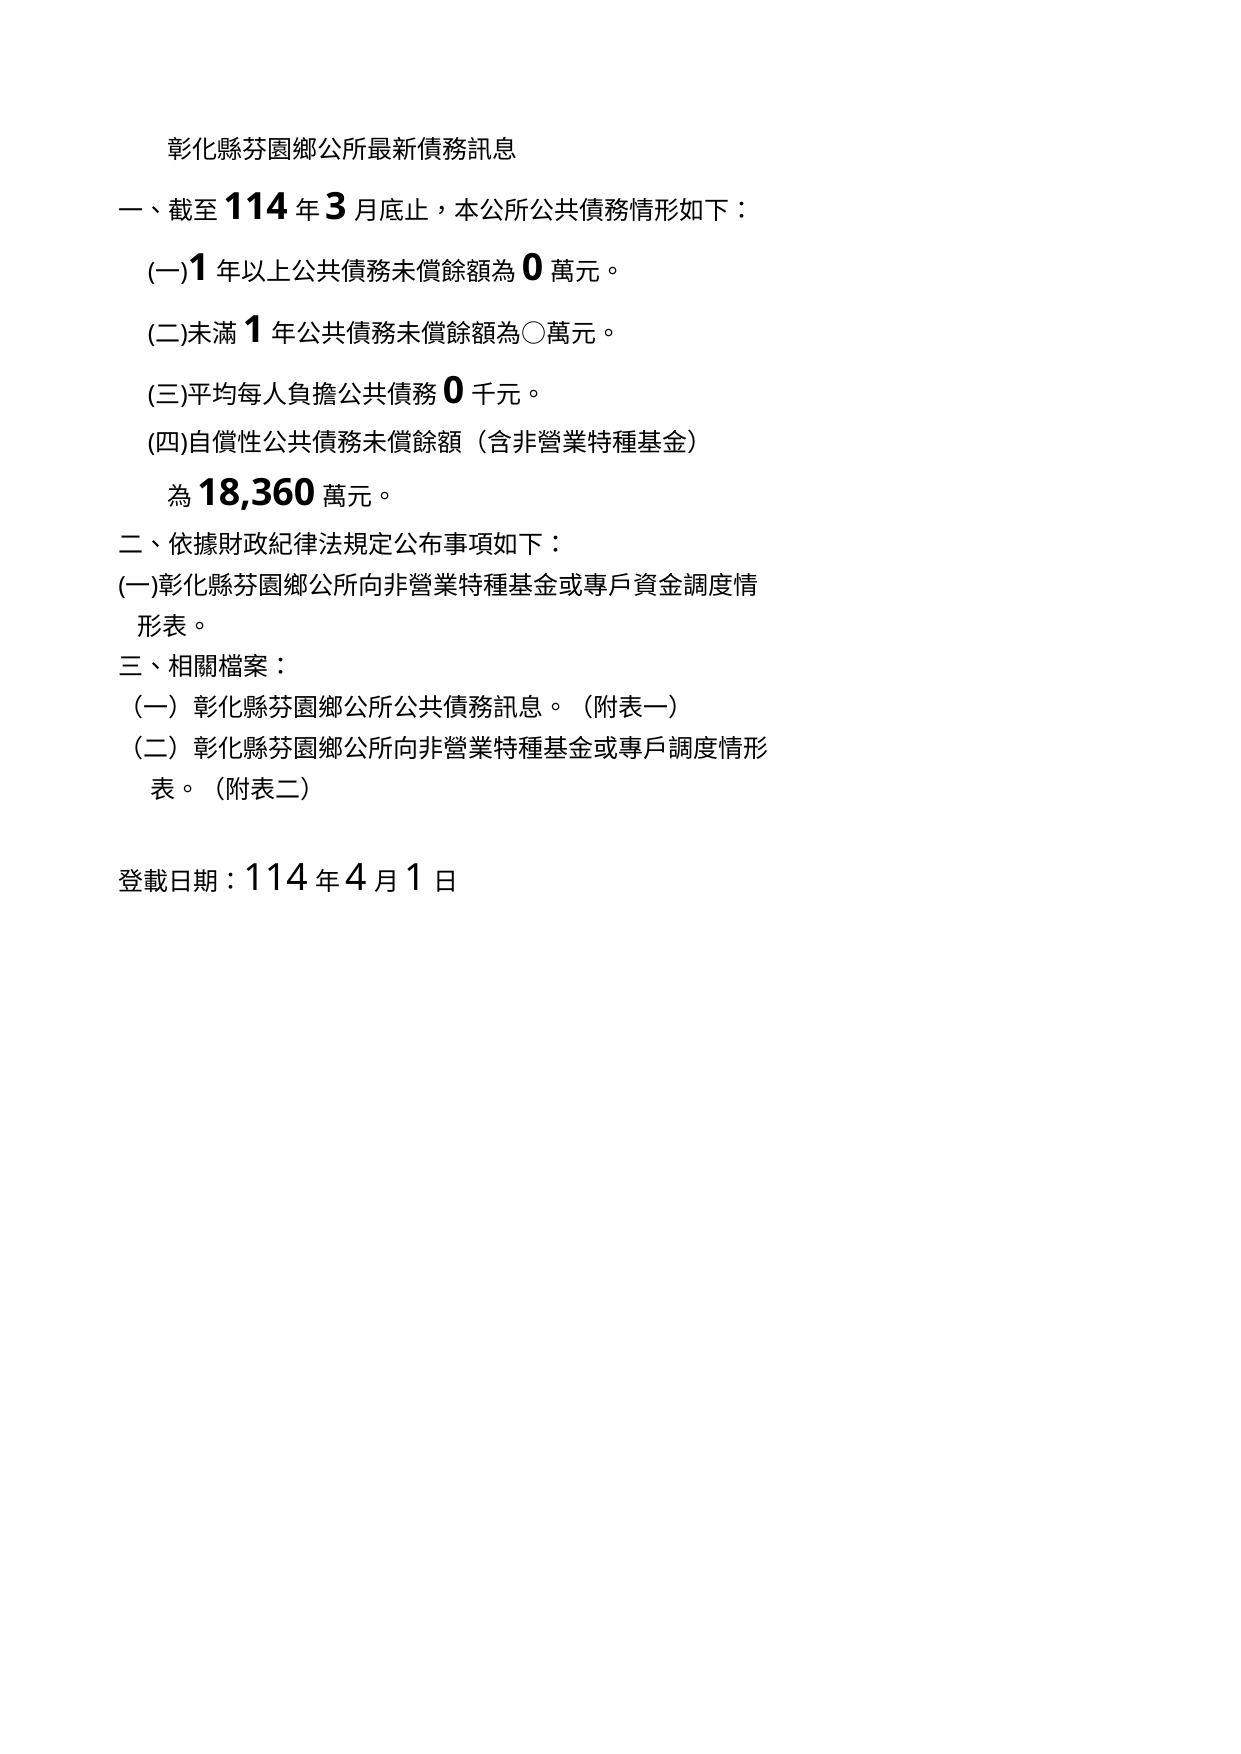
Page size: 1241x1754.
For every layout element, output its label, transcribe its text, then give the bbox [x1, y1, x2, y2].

text (三)平均每人負擔公共債務0千元。 [148, 363, 1122, 414]
text （二）彰化縣芬園鄉公所向非營業特種基金或專戶調度情形 [118, 731, 1122, 765]
text （一）彰化縣芬園鄉公所公共債務訊息。（附表一） [118, 690, 1122, 724]
text 一、截至114年3月底止，本公所公共債務情形如下： [118, 179, 1122, 230]
text 登載日期：114年4月1日 [118, 850, 1122, 901]
text (一)彰化縣芬園鄉公所向非營業特種基金或專戶資金調度情 [118, 567, 1122, 601]
text (二)未滿1年公共債務未償餘額為○萬元。 [148, 302, 1122, 353]
text 表。（附表二） [118, 771, 1122, 806]
text 彰化縣芬園鄉公所最新債務訊息 [118, 118, 1122, 169]
text (一)1年以上公共債務未償餘額為0萬元。 [148, 241, 1122, 292]
text 二、依據財政紀律法規定公布事項如下： [118, 526, 1122, 561]
text 三、相關檔案： [118, 649, 1122, 683]
text (四)自償性公共債務未償餘額（含非營業特種基金） [148, 424, 1122, 458]
text 為18,360萬元。 [148, 465, 1122, 516]
text 形表。 [118, 608, 1122, 642]
